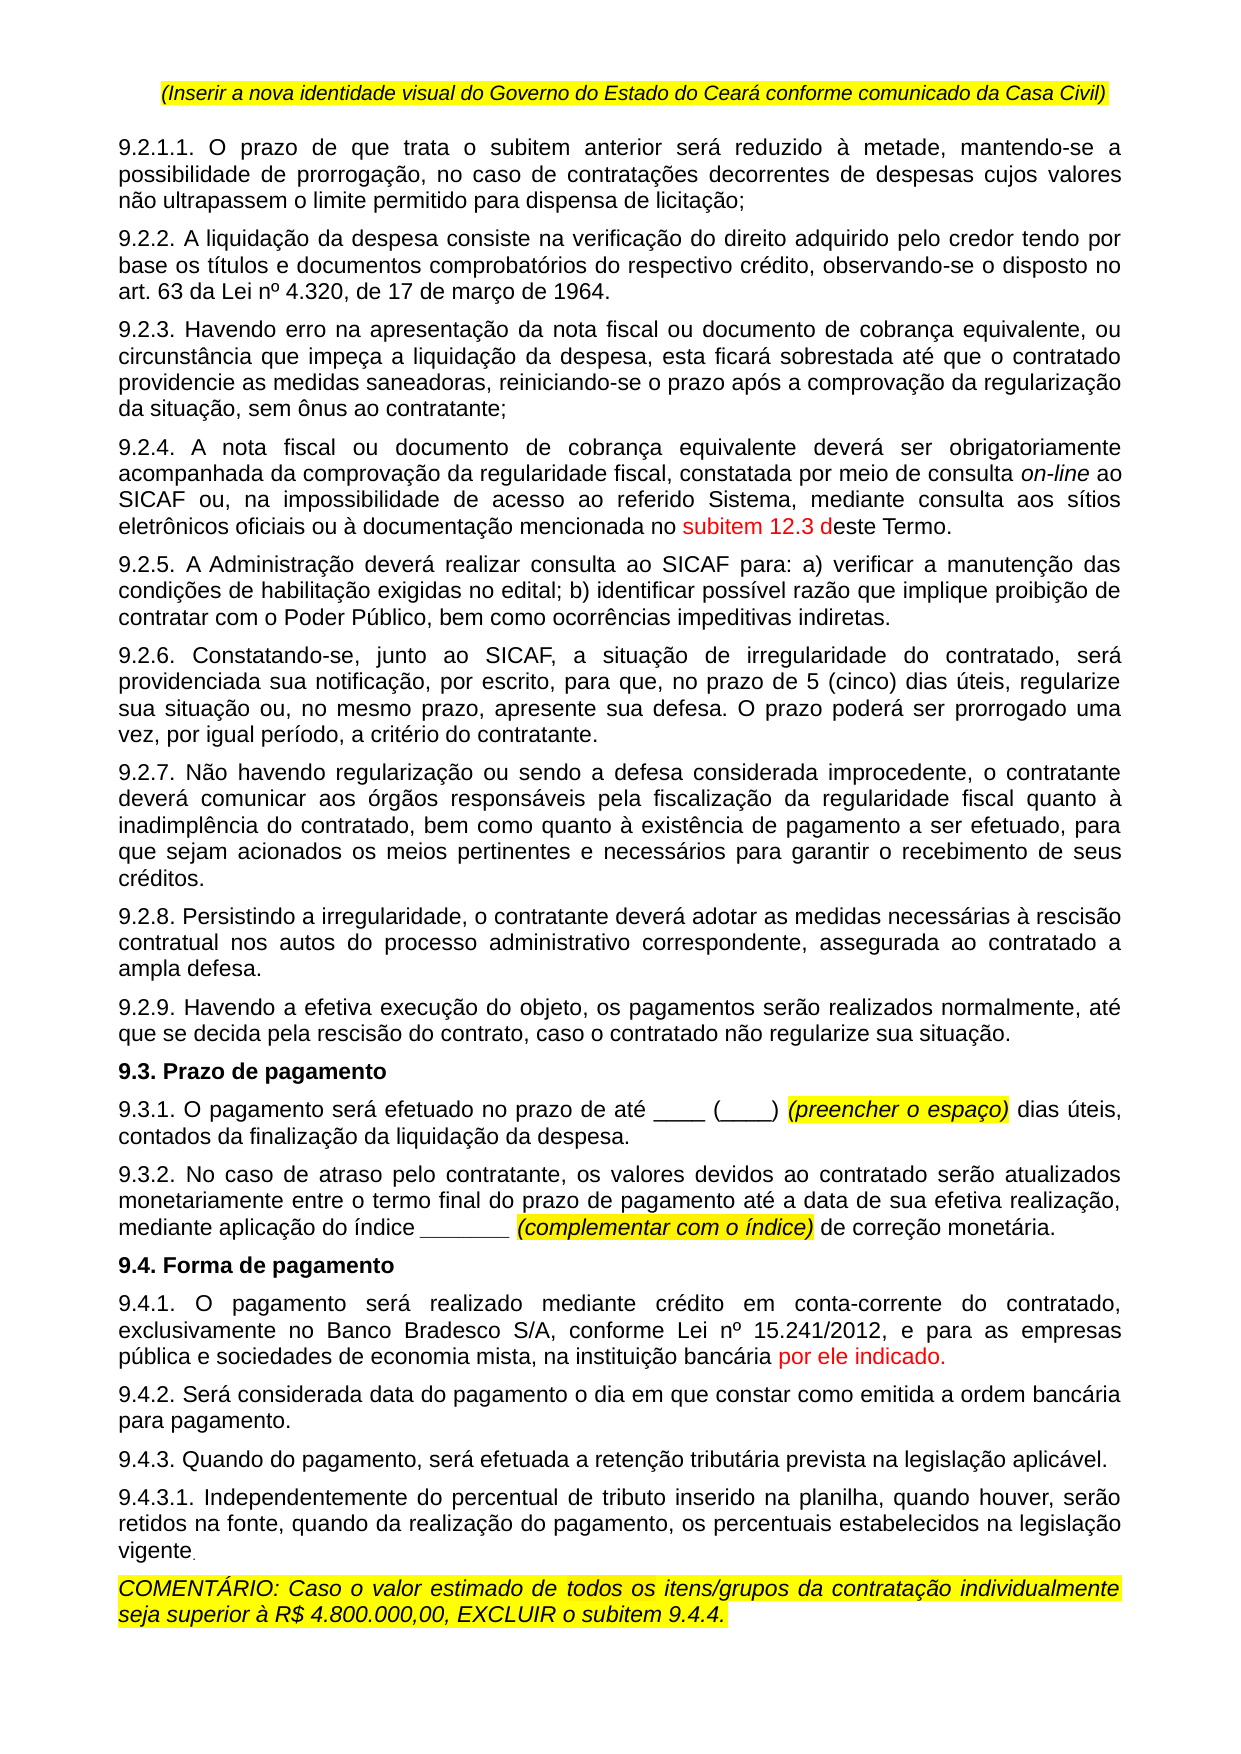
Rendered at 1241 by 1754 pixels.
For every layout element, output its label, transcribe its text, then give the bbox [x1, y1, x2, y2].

text 9.4. Forma de pagamento [118, 1252, 1122, 1278]
text 9.4.3.1. Independentemente do percentual de tributo inserido na planilha, quando houver, serão retidos na fonte, quando da realização do pagamento, os percentuais estabelecidos na legislação vigente. [118, 1484, 1122, 1563]
text 9.3. Prazo de pagamento [118, 1058, 1122, 1084]
text 9.3.2. No caso de atraso pelo contratante, os valores devidos ao contratado serão atualizados monetariamente entre o termo final do prazo de pagamento até a data de sua efetiva realização, mediante aplicação do índice _______ (complementar com o índice) de correção monetária. [118, 1161, 1122, 1240]
text 9.2.6. Constatando-se, junto ao SICAF, a situação de irregularidade do contratado, será providenciada sua notificação, por escrito, para que, no prazo de 5 (cinco) dias úteis, regularize sua situação ou, no mesmo prazo, apresente sua defesa. O prazo poderá ser prorrogado uma vez, por igual período, a critério do contratante. [118, 642, 1122, 747]
text 9.4.2. Será considerada data do pagamento o dia em que constar como emitida a ordem bancária para pagamento. [118, 1381, 1122, 1434]
text 9.2.4. A nota fiscal ou documento de cobrança equivalente deverá ser obrigatoriamente acompanhada da comprovação da regularidade fiscal, constatada por meio de consulta on-line ao SICAF ou, na impossibilidade de acesso ao referido Sistema, mediante consulta aos sítios eletrônicos oficiais ou à documentação mencionada no subitem 12.3 deste Termo. [118, 433, 1122, 539]
text 9.3.1. O pagamento será efetuado no prazo de até ____ (____) (preencher o espaço) dias úteis, contados da finalização da liquidação da despesa. [118, 1096, 1122, 1149]
text 9.4.3. Quando do pagamento, será efetuada a retenção tributária prevista na legislação aplicável. [118, 1446, 1122, 1472]
text COMENTÁRIO: Caso o valor estimado de todos os itens/grupos da contratação individualmente seja superior à R$ 4.800.000,00, EXCLUIR o subitem 9.4.4. [118, 1575, 1122, 1628]
text 9.4.1. O pagamento será realizado mediante crédito em conta-corrente do contratado, exclusivamente no Banco Bradesco S/A, conforme Lei nº 15.241/2012, e para as empresas pública e sociedades de economia mista, na instituição bancária por ele indicado. [118, 1290, 1122, 1369]
text 9.2.5. A Administração deverá realizar consulta ao SICAF para: a) verificar a manutenção das condições de habilitação exigidas no edital; b) identificar possível razão que implique proibição de contratar com o Poder Público, bem como ocorrências impeditivas indiretas. [118, 551, 1122, 630]
text 9.2.7. Não havendo regularização ou sendo a defesa considerada improcedente, o contratante deverá comunicar aos órgãos responsáveis pela fiscalização da regularidade fiscal quanto à inadimplência do contratado, bem como quanto à existência de pagamento a ser efetuado, para que sejam acionados os meios pertinentes e necessários para garantir o recebimento de seus créditos. [118, 759, 1122, 891]
text 9.2.3. Havendo erro na apresentação da nota fiscal ou documento de cobrança equivalente, ou circunstância que impeça a liquidação da despesa, esta ficará sobrestada até que o contratado providencie as medidas saneadoras, reiniciando-se o prazo após a comprovação da regularização da situação, sem ônus ao contratante; [118, 316, 1122, 422]
text 9.2.8. Persistindo a irregularidade, o contratante deverá adotar as medidas necessárias à rescisão contratual nos autos do processo administrativo correspondente, assegurada ao contratado a ampla defesa. [118, 903, 1122, 982]
text 9.2.2. A liquidação da despesa consiste na verificação do direito adquirido pelo credor tendo por base os títulos e documentos comprobatórios do respectivo crédito, observando-se o disposto no art. 63 da Lei nº 4.320, de 17 de março de 1964. [118, 225, 1122, 304]
text 9.2.9. Havendo a efetiva execução do objeto, os pagamentos serão realizados normalmente, até que se decida pela rescisão do contrato, caso o contratado não regularize sua situação. [118, 994, 1122, 1046]
text 9.2.1.1. O prazo de que trata o subitem anterior será reduzido à metade, mantendo-se a possibilidade de prorrogação, no caso de contratações decorrentes de despesas cujos valores não ultrapassem o limite permitido para dispensa de licitação; [118, 134, 1122, 213]
